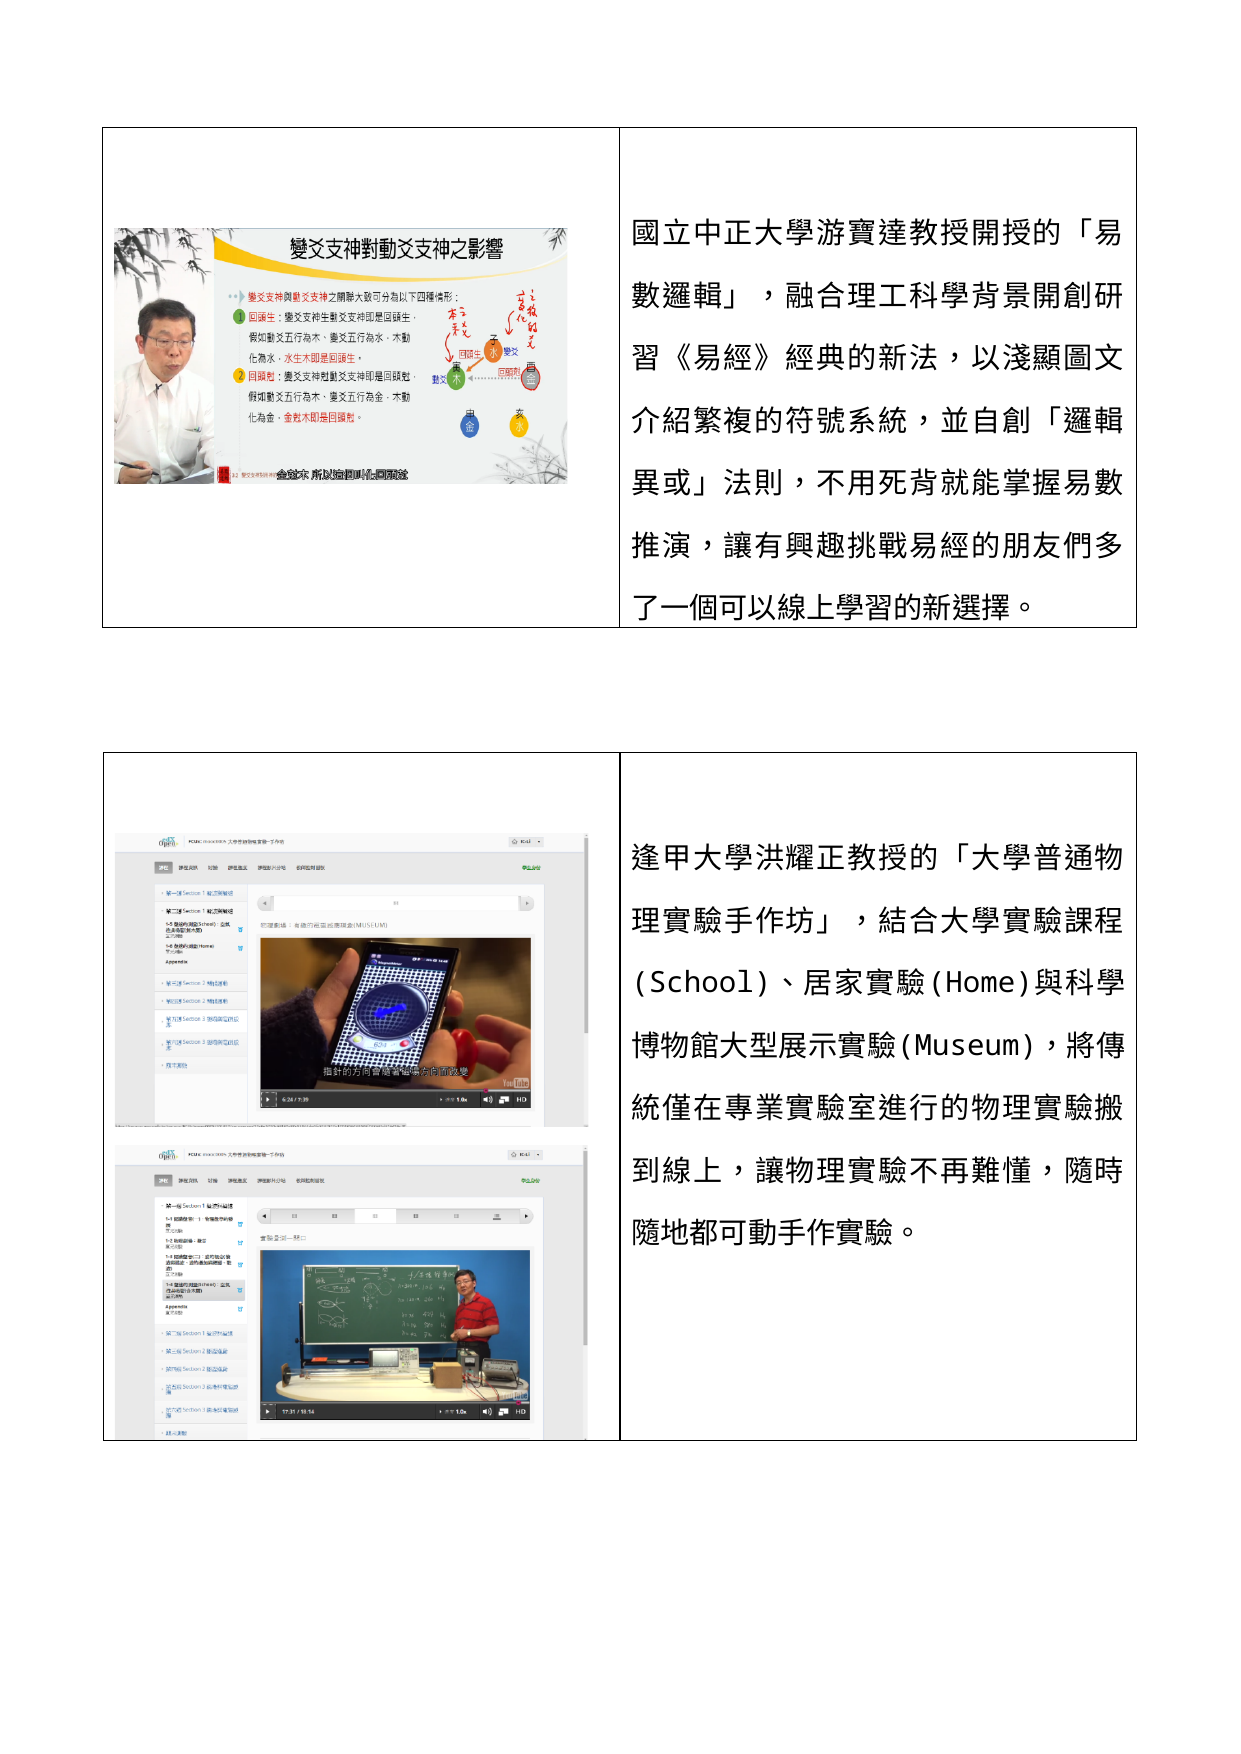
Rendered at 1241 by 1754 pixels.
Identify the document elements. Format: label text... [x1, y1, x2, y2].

table_header [103, 128, 619, 627]
table_header [104, 753, 619, 1439]
table_header 逢甲大學洪耀正教授的「大學普通物理實驗手作坊」，結合大學實驗課程(School)、居家實驗(Home)與科學博物館大型展示實驗(Museum)，將傳統僅在專業實驗室進行的物理實驗搬到線上，讓物理實驗不再難懂，隨時隨地都可動手作實驗。 [621, 753, 1136, 1439]
table_header 國立中正大學游寶達教授開授的「易數邏輯」，融合理工科學背景開創研習《易經》經典的新法，以淺顯圖文介紹繁複的符號系統，並自創「邏輯異或」法則，不用死背就能掌握易數推演，讓有興趣挑戰易經的朋友們多了一個可以線上學習的新選擇。 [620, 128, 1136, 627]
